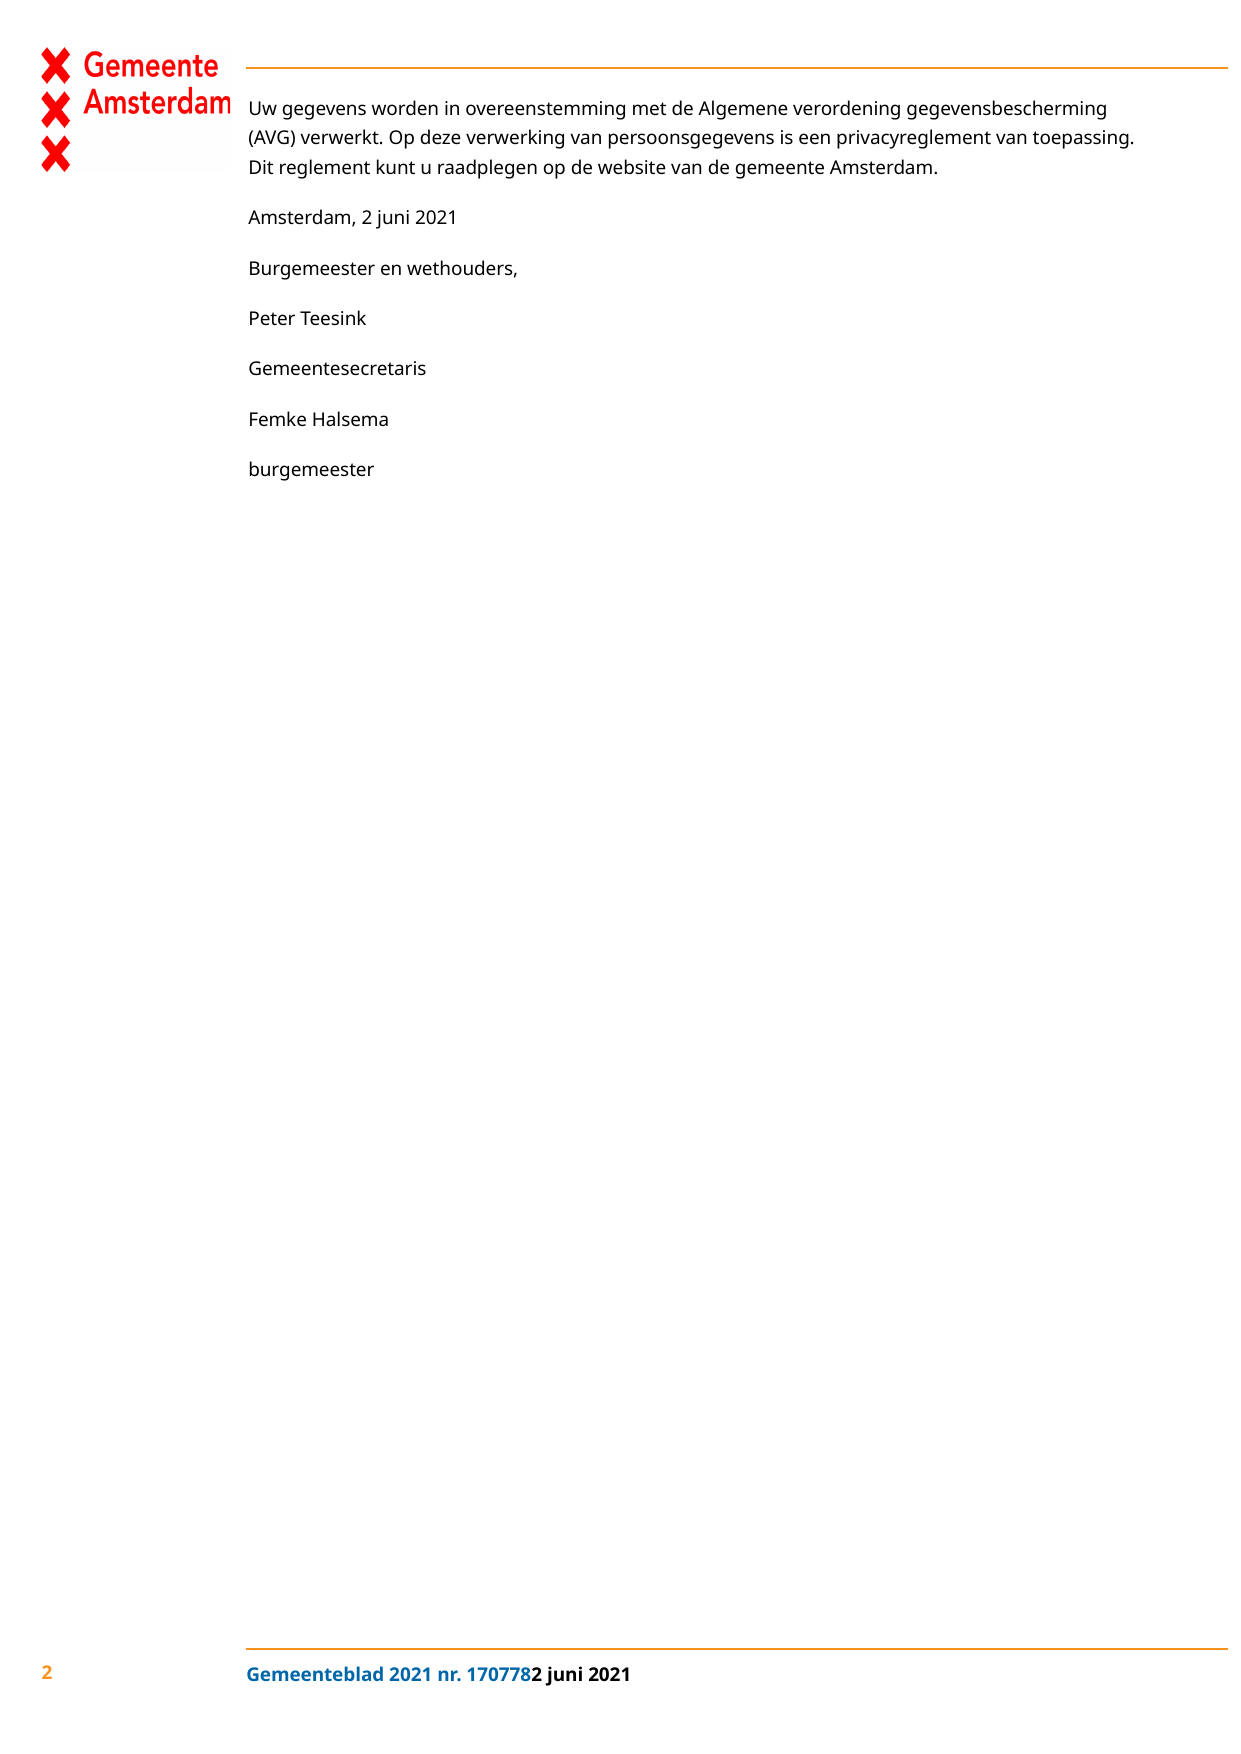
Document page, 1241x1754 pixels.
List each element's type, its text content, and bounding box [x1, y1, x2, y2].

text Peter Teesink [248, 305, 1152, 331]
picture [41, 47, 231, 172]
text Amsterdam, 2 juni 2021 [248, 204, 1152, 230]
text Gemeentesecretaris [248, 356, 1152, 381]
text Femke Halsema [248, 406, 1152, 432]
text burgemeester [248, 456, 1152, 482]
text Uw gegevens worden in overeenstemming met de Algemene verordening gegevensbescherming (AVG) verwerkt. Op deze verwerking van persoonsgegevens is een privacyreglement van toepassing. Dit reglement kunt u raadplegen op de website van de gemeente Amsterdam. [248, 95, 1152, 180]
text Burgemeester en wethouders, [248, 255, 1152, 281]
